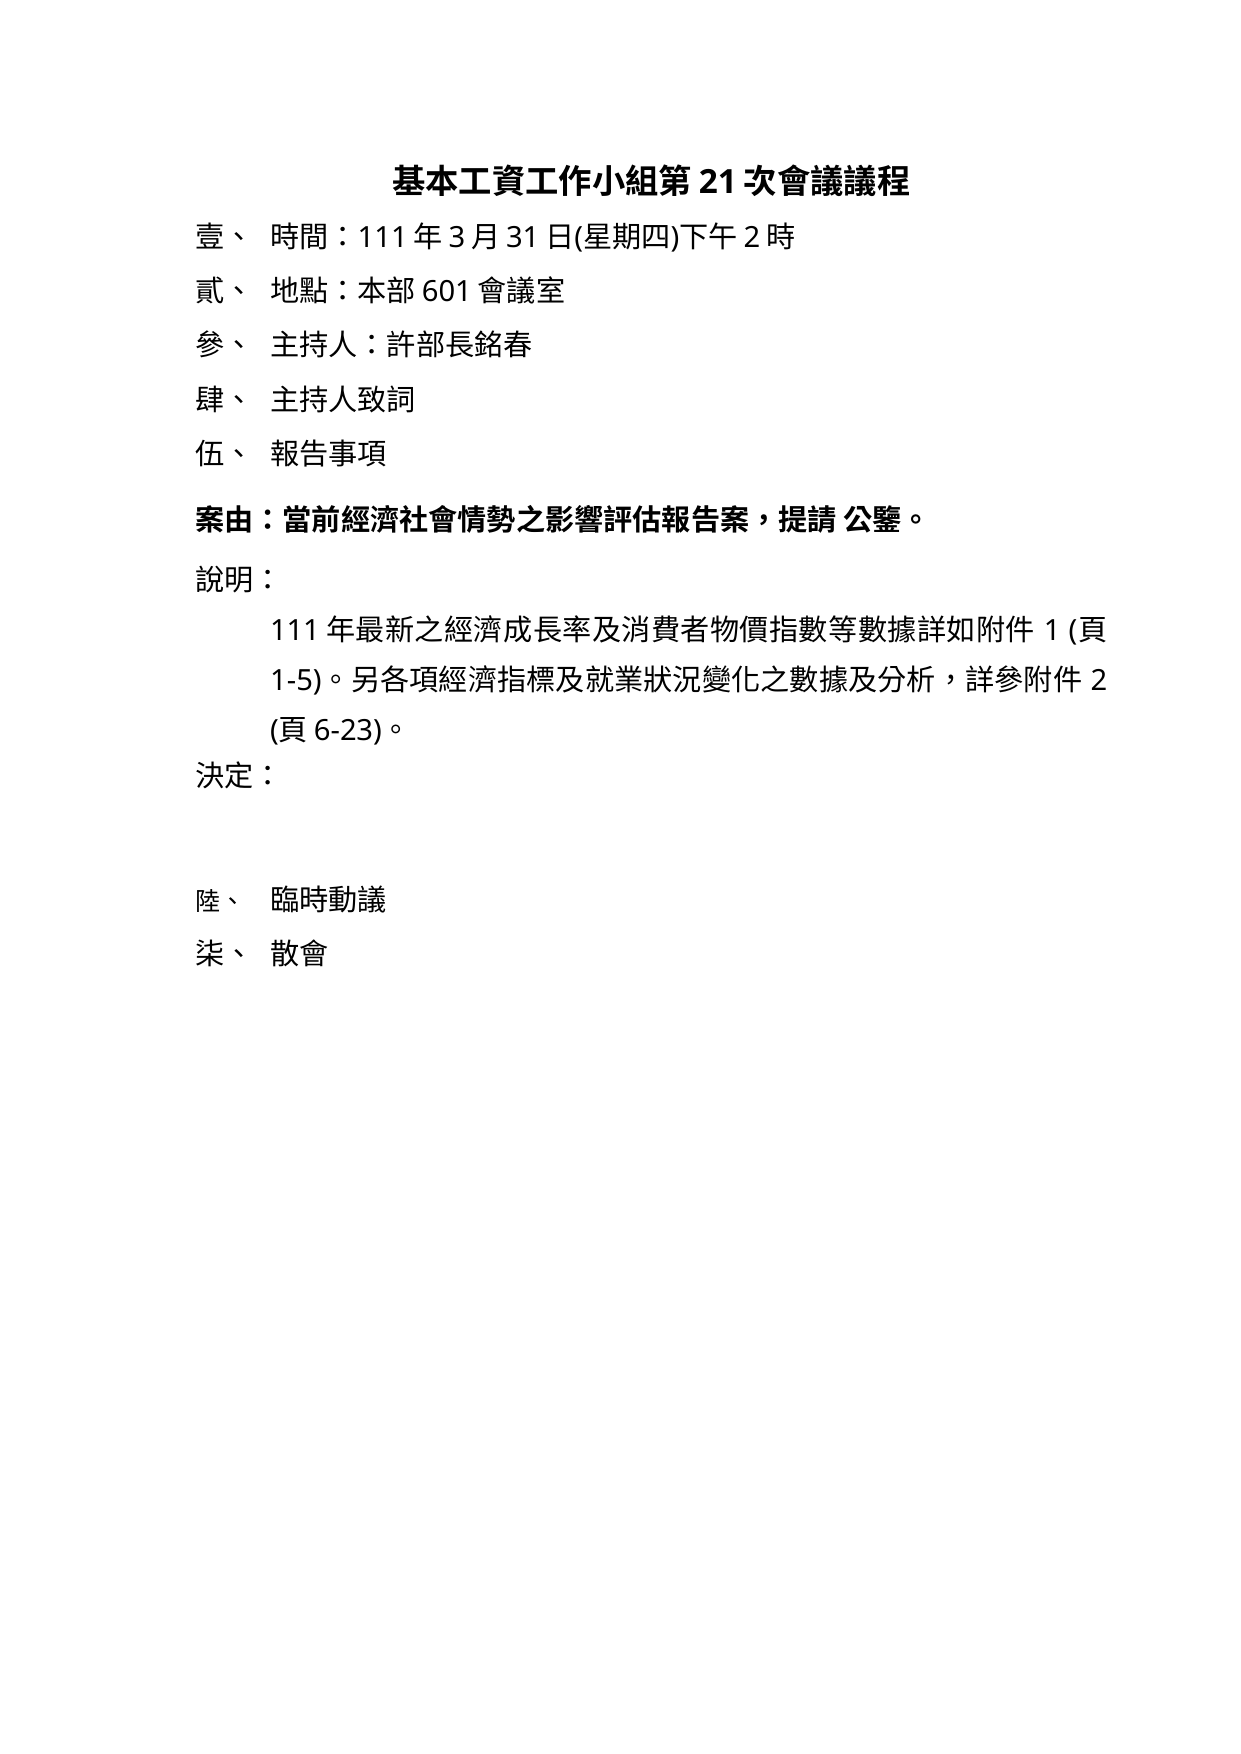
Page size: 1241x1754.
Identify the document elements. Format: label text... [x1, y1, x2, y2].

text 說明： [195, 554, 1107, 600]
list 報告事項 [195, 421, 1107, 475]
text 決定： [195, 750, 1107, 796]
list 時間：111年3月31日(星期四)下午2時 [195, 204, 1107, 258]
list 地點：本部601會議室 [195, 258, 1107, 312]
list 臨時動議 [195, 867, 1107, 921]
text 基本工資工作小組第21次會議議程 [195, 150, 1107, 204]
list 主持人致詞 [195, 367, 1107, 421]
list 散會 [195, 921, 1107, 975]
list 111年最新之經濟成長率及消費者物價指數等數據詳如附件1 (頁1-5)。另各項經濟指標及就業狀況變化之數據及分析，詳參附件2 (頁6-23)。 [270, 600, 1107, 750]
text 案由：當前經濟社會情勢之影響評估報告案，提請 公鑒。 [195, 487, 1107, 542]
list 主持人：許部長銘春 [195, 312, 1107, 367]
